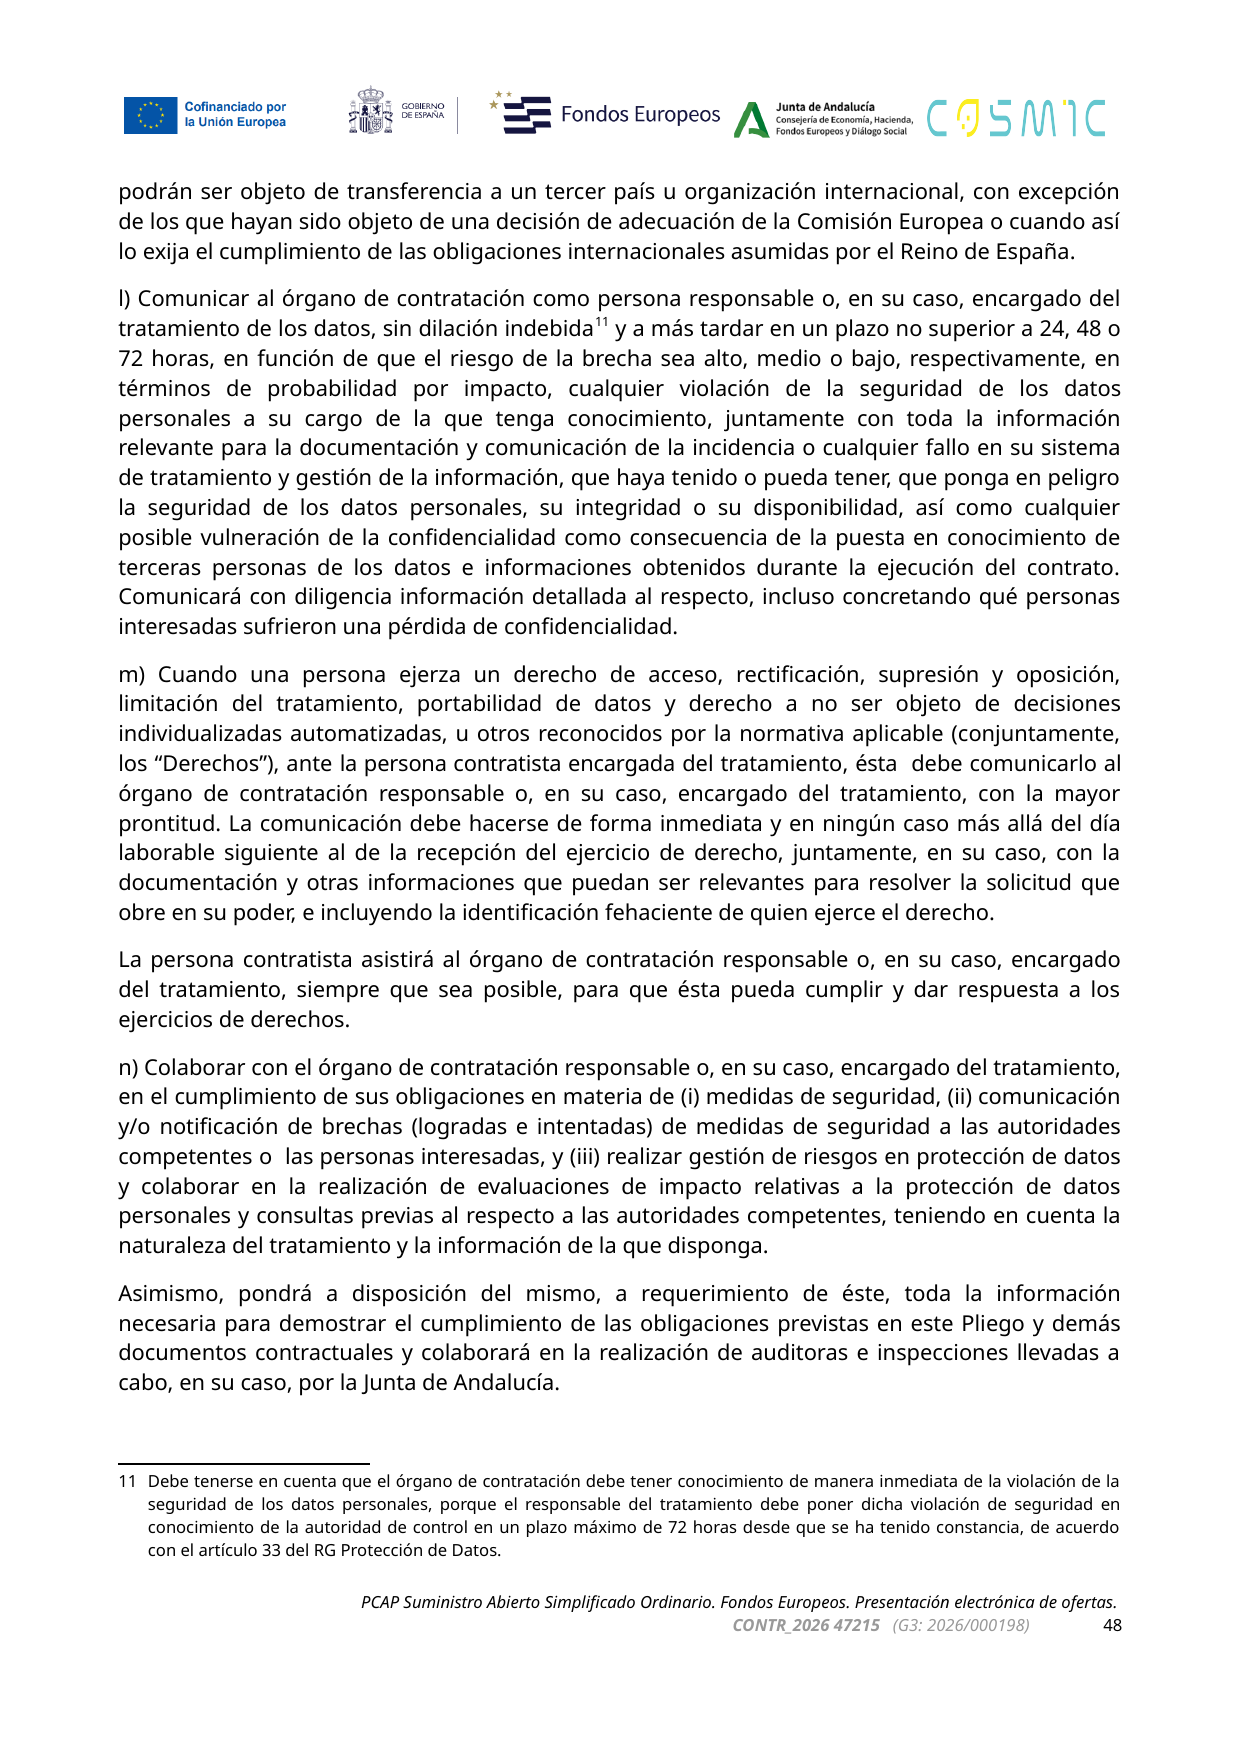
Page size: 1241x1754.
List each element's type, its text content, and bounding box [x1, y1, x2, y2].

text podrán ser objeto de transferencia a un tercer país u organización internacional, con excepción de los que hayan sido objeto de una decisión de adecuación de la Comisión Europea o cuando así lo exija el cumplimiento de las obligaciones internacionales asumidas por el Reino de España. [118, 176, 1122, 266]
text La persona contratista asistirá al órgano de contratación responsable o, en su caso, encargado del tratamiento, siempre que sea posible, para que ésta pueda cumplir y dar respuesta a los ejercicios de derechos. [118, 944, 1122, 1034]
text Debe tenerse en cuenta que el órgano de contratación debe tener conocimiento de manera inmediata de la violación de la seguridad de los datos personales, porque el responsable del tratamiento debe poner dicha violación de seguridad en conocimiento de la autoridad de control en un plazo máximo de 72 horas desde que se ha tenido constancia, de acuerdo con el artículo 33 del RG Protección de Datos. [118, 1470, 1122, 1561]
text n) Colaborar con el órgano de contratación responsable o, en su caso, encargado del tratamiento, en el cumplimiento de sus obligaciones en materia de (i) medidas de seguridad, (ii) comunicación y/o notificación de brechas (logradas e intentadas) de medidas de seguridad a las autoridades competentes o las personas interesadas, y (iii) realizar gestión de riesgos en protección de datos y colaborar en la realización de evaluaciones de impacto relativas a la protección de datos personales y consultas previas al respecto a las autoridades competentes, teniendo en cuenta la naturaleza del tratamiento y la información de la que disponga. [118, 1052, 1122, 1260]
text m) Cuando una persona ejerza un derecho de acceso, rectificación, supresión y oposición, limitación del tratamiento, portabilidad de datos y derecho a no ser objeto de decisiones individualizadas automatizadas, u otros reconocidos por la normativa aplicable (conjuntamente, los “Derechos”), ante la persona contratista encargada del tratamiento, ésta debe comunicarlo al órgano de contratación responsable o, en su caso, encargado del tratamiento, con la mayor prontitud. La comunicación debe hacerse de forma inmediata y en ningún caso más allá del día laborable siguiente al de la recepción del ejercicio de derecho, juntamente, en su caso, con la documentación y otras informaciones que puedan ser relevantes para resolver la solicitud que obre en su poder, e incluyendo la identificación fehaciente de quien ejerce el derecho. [118, 659, 1122, 927]
picture [104, 69, 918, 142]
text l) Comunicar al órgano de contratación como persona responsable o, en su caso, encargado del tratamiento de los datos, sin dilación indebida y a más tardar en un plazo no superior a 24, 48 o 72 horas, en función de que el riesgo de la brecha sea alto, medio o bajo, respectivamente, en términos de probabilidad por impacto, cualquier violación de la seguridad de los datos personales a su cargo de la que tenga conocimiento, juntamente con toda la información relevante para la documentación y comunicación de la incidencia o cualquier fallo en su sistema de tratamiento y gestión de la información, que haya tenido o pueda tener, que ponga en peligro la seguridad de los datos personales, su integridad o su disponibilidad, así como cualquier posible vulneración de la confidencialidad como consecuencia de la puesta en conocimiento de terceras personas de los datos e informaciones obtenidos durante la ejecución del contrato. Comunicará con diligencia información detallada al respecto, incluso concretando qué personas interesadas sufrieron una pérdida de confidencialidad. [118, 283, 1122, 641]
picture [927, 99, 1105, 137]
text Asimismo, pondrá a disposición del mismo, a requerimiento de éste, toda la información necesaria para demostrar el cumplimiento de las obligaciones previstas en este Pliego y demás documentos contractuales y colaborará en la realización de auditoras e inspecciones llevadas a cabo, en su caso, por la Junta de Andalucía. [118, 1278, 1122, 1397]
